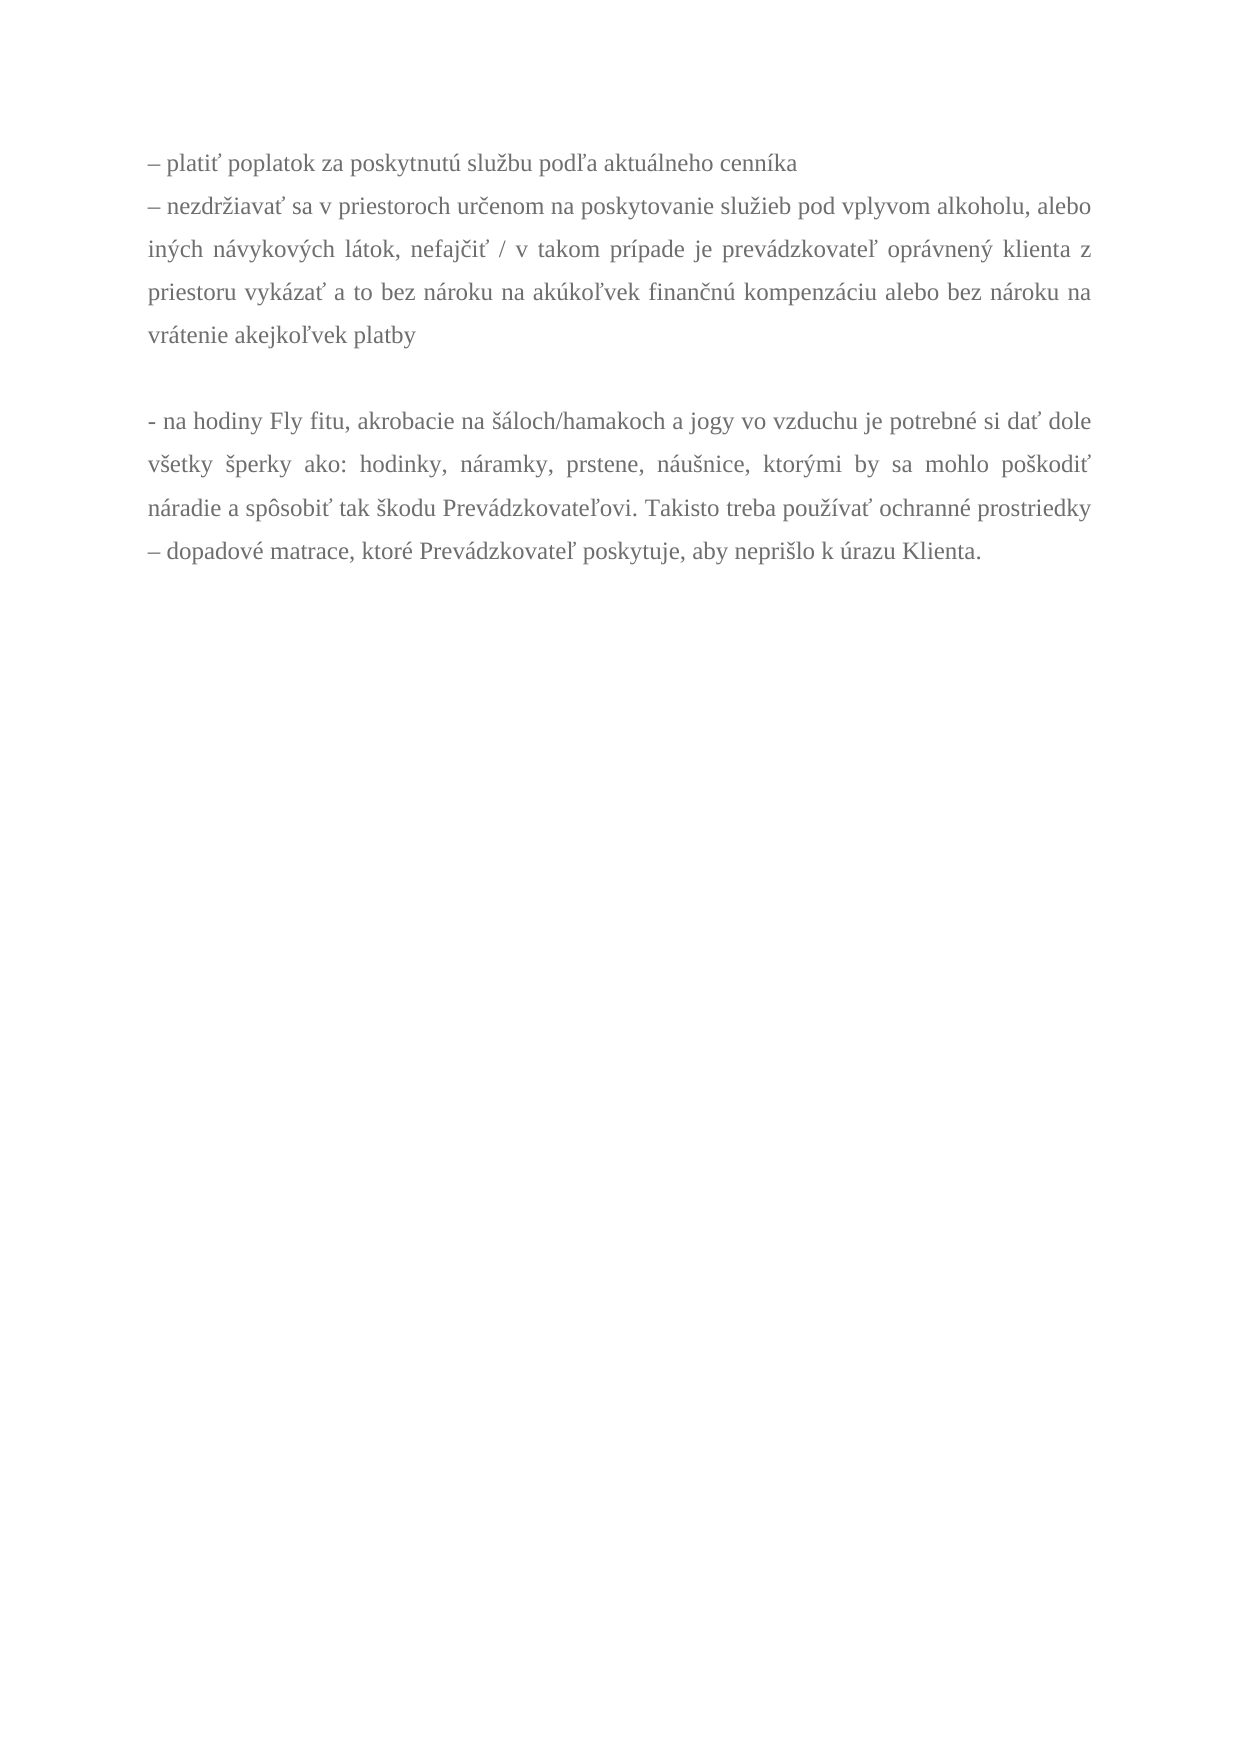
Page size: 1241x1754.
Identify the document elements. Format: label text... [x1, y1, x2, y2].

text - na hodiny Fly fitu, akrobacie na šáloch/hamakoch a jogy vo vzduchu je potrebné si dať dole všetky šperky ako: hodinky, náramky, prstene, náušnice, ktorými by sa mohlo poškodiť náradie a spôsobiť tak škodu Prevádzkovateľovi. Takisto treba používať ochranné prostriedky – dopadové matrace, ktoré Prevádzkovateľ poskytuje, aby neprišlo k úrazu Klienta. [148, 406, 1093, 564]
text – platiť poplatok za poskytnutú službu podľa aktuálneho cenníka [148, 148, 1093, 176]
text – nezdržiavať sa v priestoroch určenom na poskytovanie služieb pod vplyvom alkoholu, alebo iných návykových látok, nefajčiť / v takom prípade je prevádzkovateľ oprávnený klienta z priestoru vykázať a to bez nároku na akúkoľvek finančnú kompenzáciu alebo bez nároku na vrátenie akejkoľvek platby [148, 191, 1093, 349]
